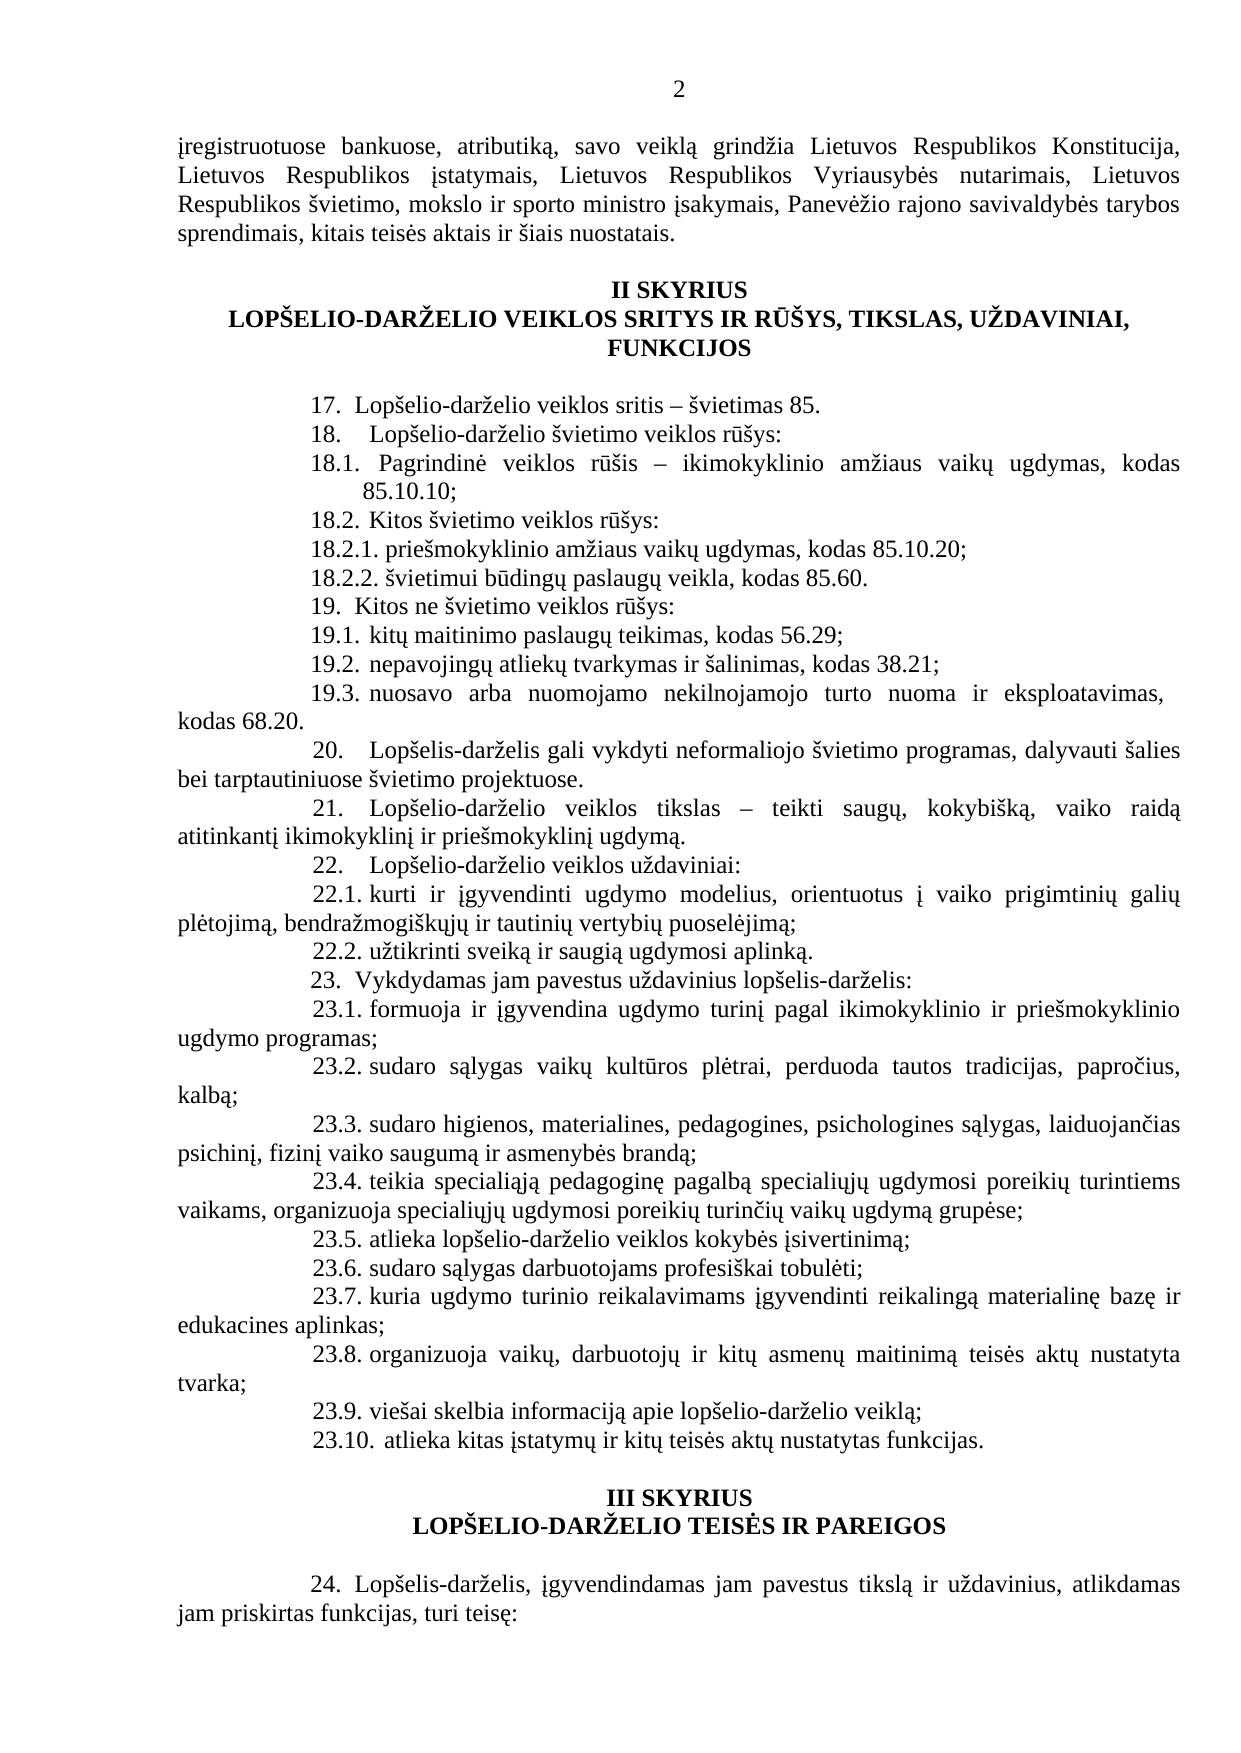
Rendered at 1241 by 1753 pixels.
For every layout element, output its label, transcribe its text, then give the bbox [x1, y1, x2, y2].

text 23. Vykdydamas jam pavestus uždavinius lopšelis-darželis: [310, 965, 1181, 994]
text 18.2. Kitos švietimo veiklos rūšys: [310, 505, 1181, 534]
text 23.10. atlieka kitas įstatymų ir kitų teisės aktų nustatytas funkcijas. [177, 1425, 1181, 1454]
text 19.3. nuosavo arba nuomojamo nekilnojamojo turto nuoma ir eksploatavimas, kodas 68.20. [177, 678, 1181, 735]
text 23.1. formuoja ir įgyvendina ugdymo turinį pagal ikimokyklinio ir priešmokyklinio ugdymo programas; [177, 994, 1181, 1051]
text 22.2. užtikrinti sveiką ir saugią ugdymosi aplinką. [177, 936, 1181, 965]
text 24. Lopšelis-darželis, įgyvendindamas jam pavestus tikslą ir uždavinius, atlikdamas jam priskirtas funkcijas, turi teisę: [177, 1569, 1181, 1626]
text 18.1. Pagrindinė veiklos rūšis – ikimokyklinio amžiaus vaikų ugdymas, kodas 85.10.10; [310, 448, 1181, 505]
text III SKYRIUS [177, 1483, 1181, 1511]
text 17. Lopšelio-darželio veiklos sritis – švietimas 85. [310, 390, 1181, 419]
text įregistruotuose bankuose, atributiką, savo veiklą grindžia Lietuvos Respublikos Konstitucija, Lietuvos Respublikos įstatymais, Lietuvos Respublikos Vyriausybės nutarimais, Lietuvos Respublikos švietimo, mokslo ir sporto ministro įsakymais, Panevėžio rajono savivaldybės tarybos sprendimais, kitais teisės aktais ir šiais nuostatais. [177, 131, 1181, 246]
text 18.2.2. švietimui būdingų paslaugų veikla, kodas 85.60. [310, 563, 1181, 591]
text 20. Lopšelis-darželis gali vykdyti neformaliojo švietimo programas, dalyvauti šalies bei tarptautiniuose švietimo projektuose. [177, 735, 1181, 793]
text 23.2. sudaro sąlygas vaikų kultūros plėtrai, perduoda tautos tradicijas, papročius, kalbą; [177, 1051, 1181, 1109]
text 19. Kitos ne švietimo veiklos rūšys: [310, 591, 1181, 620]
text LOPŠELIO-DARŽELIO TEISĖS IR PAREIGOS [177, 1511, 1181, 1540]
text 18.2.1. priešmokyklinio amžiaus vaikų ugdymas, kodas 85.10.20; [310, 534, 1181, 563]
text 22. Lopšelio-darželio veiklos uždaviniai: [177, 850, 1181, 879]
text 23.4. teikia specialiąją pedagoginę pagalbą specialiųjų ugdymosi poreikių turintiems vaikams, organizuoja specialiųjų ugdymosi poreikių turinčių vaikų ugdymą grupėse; [177, 1166, 1181, 1224]
text 23.3. sudaro higienos, materialines, pedagogines, psichologines sąlygas, laiduojančias psichinį, fizinį vaiko saugumą ir asmenybės brandą; [177, 1109, 1181, 1166]
text LOPŠELIO-DARŽELIO VEIKLOS SRITYS IR RŪŠYS, TIKSLAS, UŽDAVINIAI, FUNKCIJOS [177, 304, 1181, 361]
text 19.2. nepavojingų atliekų tvarkymas ir šalinimas, kodas 38.21; [310, 649, 1181, 678]
text II SKYRIUS [177, 275, 1181, 304]
text 23.8. organizuoja vaikų, darbuotojų ir kitų asmenų maitinimą teisės aktų nustatyta tvarka; [177, 1339, 1181, 1396]
text 19.1. kitų maitinimo paslaugų teikimas, kodas 56.29; [310, 620, 1181, 649]
text 22.1. kurti ir įgyvendinti ugdymo modelius, orientuotus į vaiko prigimtinių galių plėtojimą, bendražmogiškųjų ir tautinių vertybių puoselėjimą; [177, 879, 1181, 936]
text 23.9. viešai skelbia informaciją apie lopšelio-darželio veiklą; [177, 1396, 1181, 1425]
text 23.5. atlieka lopšelio-darželio veiklos kokybės įsivertinimą; [177, 1224, 1181, 1253]
text 18. Lopšelio-darželio švietimo veiklos rūšys: [310, 419, 1181, 448]
text 23.6. sudaro sąlygas darbuotojams profesiškai tobulėti; [177, 1253, 1181, 1281]
text 23.7. kuria ugdymo turinio reikalavimams įgyvendinti reikalingą materialinę bazę ir edukacines aplinkas; [177, 1281, 1181, 1339]
text 21. Lopšelio-darželio veiklos tikslas – teikti saugų, kokybišką, vaiko raidą atitinkantį ikimokyklinį ir priešmokyklinį ugdymą. [177, 793, 1181, 850]
